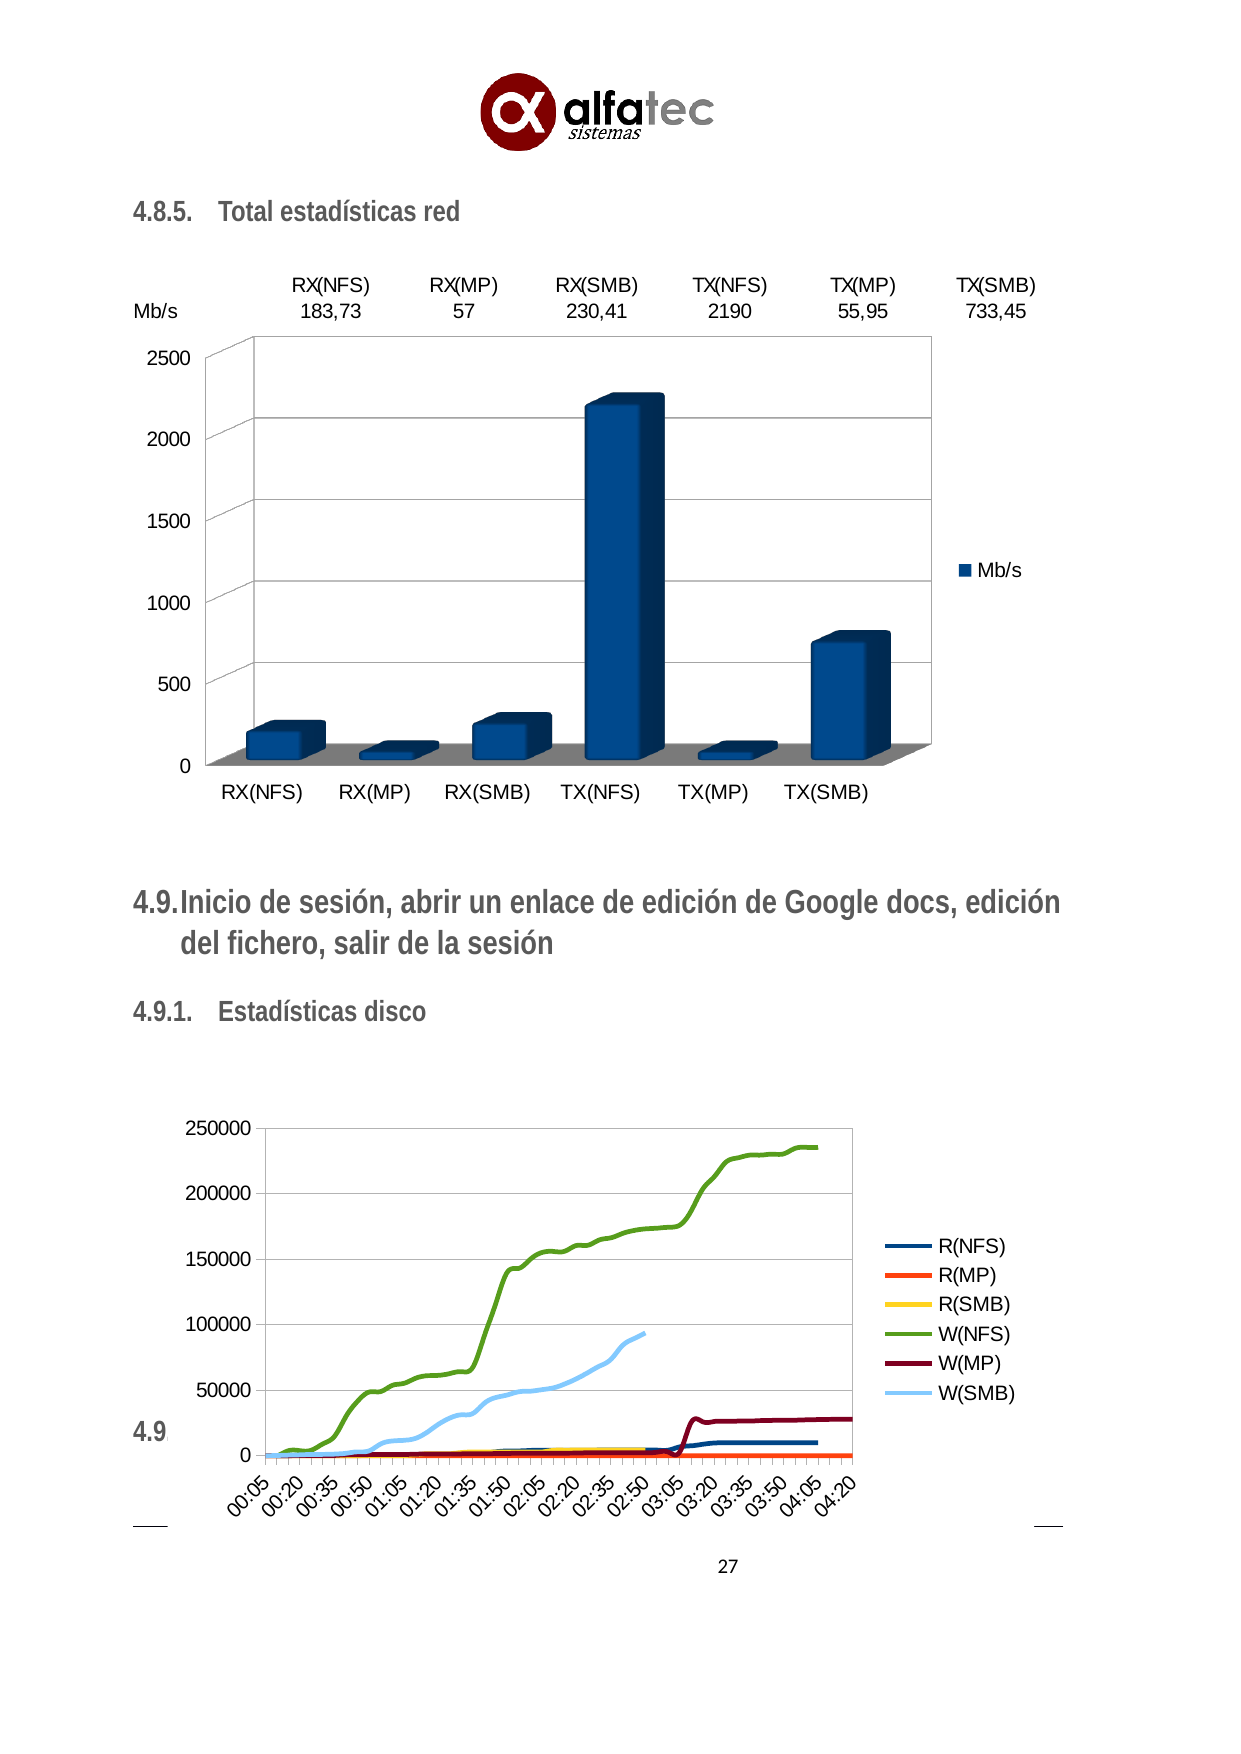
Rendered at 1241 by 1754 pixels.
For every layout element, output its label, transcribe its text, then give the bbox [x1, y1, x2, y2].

picture [480, 73, 716, 151]
subtitle Total estadísticas red [133, 188, 1063, 229]
subtitle Estadísticas de red NFS [1035, 1409, 1063, 1450]
subtitle Estadísticas de red NFS [133, 1409, 167, 1450]
subtitle Estadísticas disco [133, 988, 1063, 1029]
subtitle Inicio de sesión, abrir un enlace de edición de Google docs, edición del fichero, salir de la sesión [133, 880, 1063, 963]
